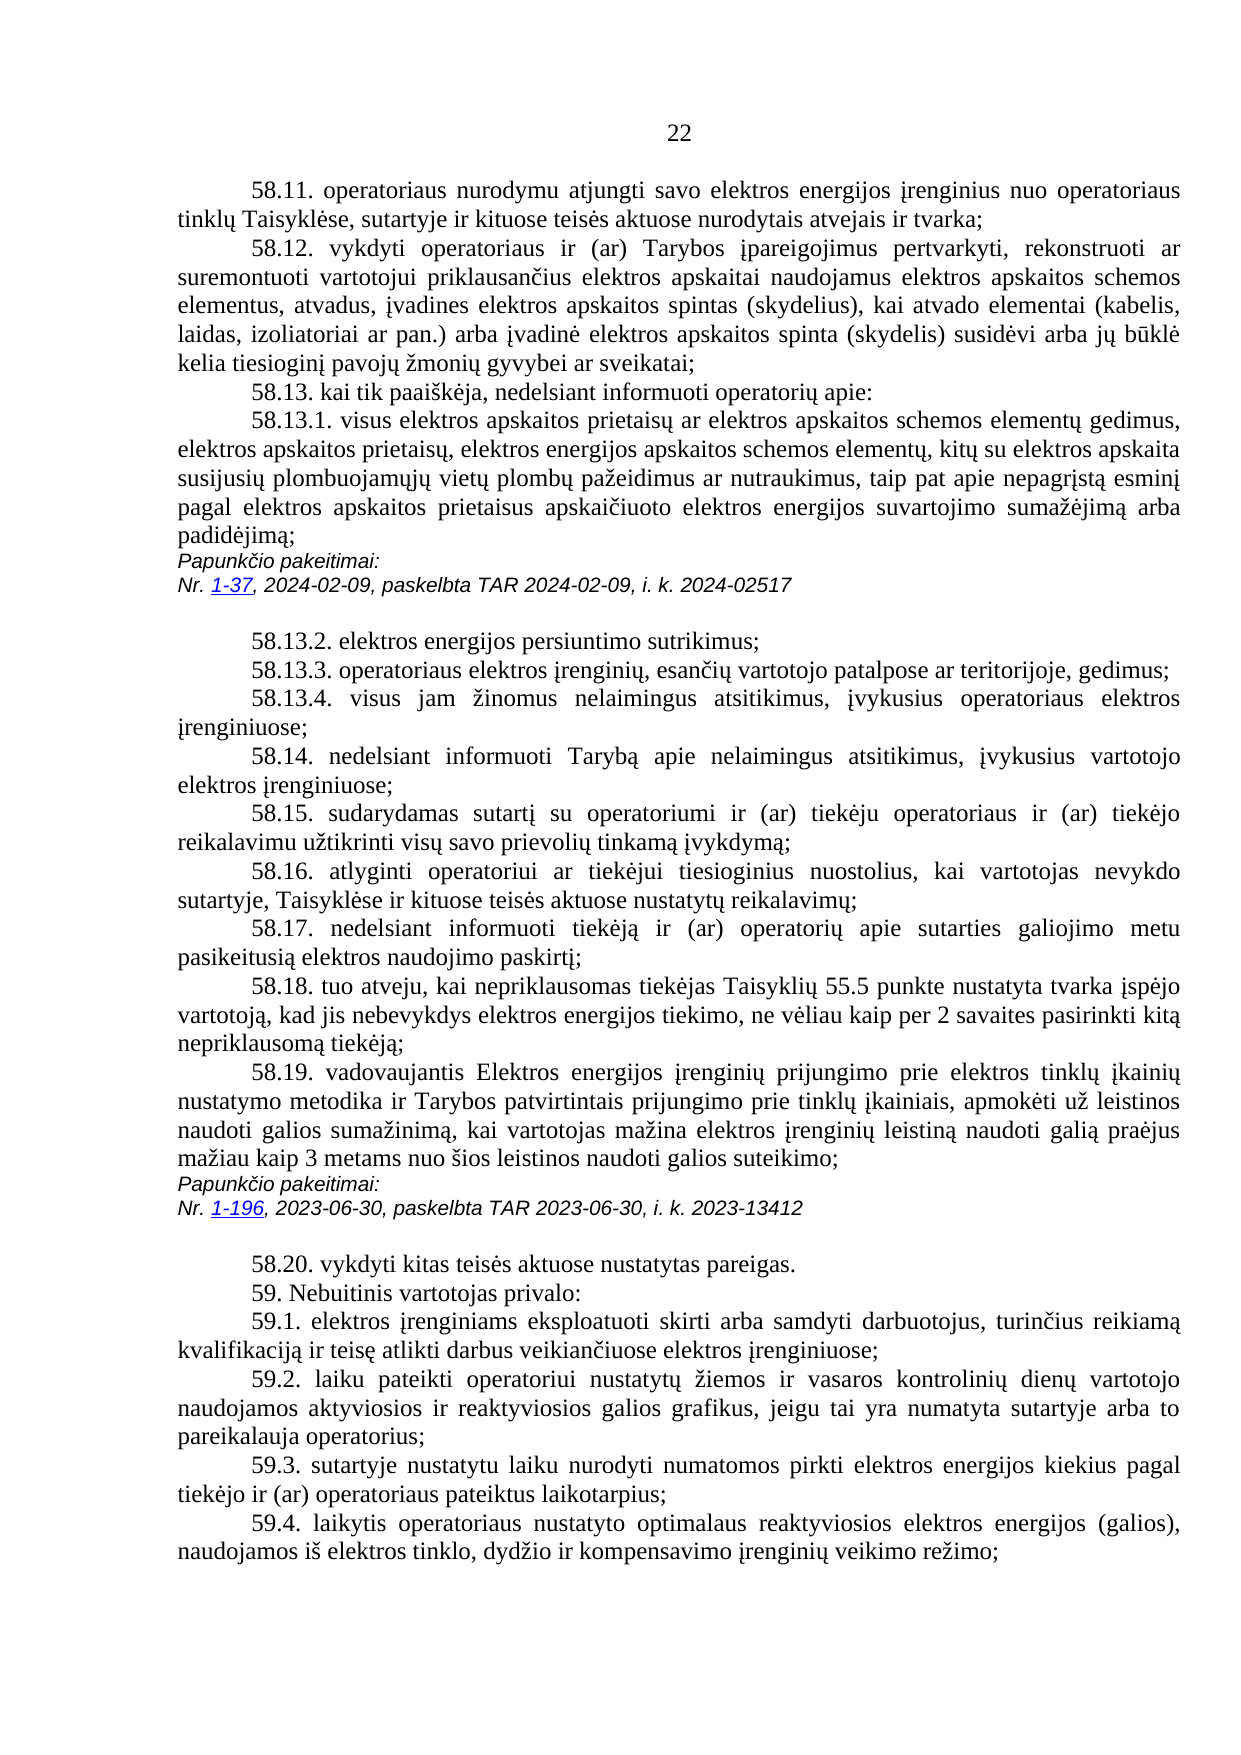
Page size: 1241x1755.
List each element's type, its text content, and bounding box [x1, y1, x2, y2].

text Nr. 1-37, 2024-02-09, paskelbta TAR 2024-02-09, i. k. 2024-02517 [177, 573, 1181, 597]
text 59.4. laikytis operatoriaus nustatyto optimalaus reaktyviosios elektros energijos (galios), naudojamos iš elektros tinklo, dydžio ir kompensavimo įrenginių veikimo režimo; [177, 1508, 1181, 1565]
text 58.14. nedelsiant informuoti Tarybą apie nelaimingus atsitikimus, įvykusius vartotojo elektros įrenginiuose; [177, 741, 1181, 798]
text 58.17. nedelsiant informuoti tiekėją ir (ar) operatorių apie sutarties galiojimo metu pasikeitusią elektros naudojimo paskirtį; [177, 913, 1181, 971]
text 59. Nebuitinis vartotojas privalo: [177, 1278, 1181, 1306]
text 59.2. laiku pateikti operatoriui nustatytų žiemos ir vasaros kontrolinių dienų vartotojo naudojamos aktyviosios ir reaktyviosios galios grafikus, jeigu tai yra numatyta sutartyje arba to pareikalauja operatorius; [177, 1364, 1181, 1450]
text 58.11. operatoriaus nurodymu atjungti savo elektros energijos įrenginius nuo operatoriaus tinklų Taisyklėse, sutartyje ir kituose teisės aktuose nurodytais atvejais ir tvarka; [177, 176, 1181, 233]
text 58.15. sudarydamas sutartį su operatoriumi ir (ar) tiekėju operatoriaus ir (ar) tiekėjo reikalavimu užtikrinti visų savo prievolių tinkamą įvykdymą; [177, 798, 1181, 856]
text 58.13.3. operatoriaus elektros įrenginių, esančių vartotojo patalpose ar teritorijoje, gedimus; [177, 655, 1181, 683]
text 59.3. sutartyje nustatytu laiku nurodyti numatomos pirkti elektros energijos kiekius pagal tiekėjo ir (ar) operatoriaus pateiktus laikotarpius; [177, 1450, 1181, 1508]
text 58.13.2. elektros energijos persiuntimo sutrikimus; [177, 626, 1181, 655]
text 58.19. vadovaujantis Elektros energijos įrenginių prijungimo prie elektros tinklų įkainių nustatymo metodika ir Tarybos patvirtintais prijungimo prie tinklų įkainiais, apmokėti už leistinos naudoti galios sumažinimą, kai vartotojas mažina elektros įrenginių leistiną naudoti galią praėjus mažiau kaip 3 metams nuo šios leistinos naudoti galios suteikimo; [177, 1057, 1181, 1172]
text 58.13.4. visus jam žinomus nelaimingus atsitikimus, įvykusius operatoriaus elektros įrenginiuose; [177, 683, 1181, 741]
text 58.13. kai tik paaiškėja, nedelsiant informuoti operatorių apie: [177, 377, 1181, 406]
text Papunkčio pakeitimai: [177, 1172, 1181, 1196]
text 58.20. vykdyti kitas teisės aktuose nustatytas pareigas. [177, 1249, 1181, 1278]
text Papunkčio pakeitimai: [177, 549, 1181, 573]
text 59.1. elektros įrenginiams eksploatuoti skirti arba samdyti darbuotojus, turinčius reikiamą kvalifikaciją ir teisę atlikti darbus veikiančiuose elektros įrenginiuose; [177, 1306, 1181, 1364]
text 58.13.1. visus elektros apskaitos prietaisų ar elektros apskaitos schemos elementų gedimus, elektros apskaitos prietaisų, elektros energijos apskaitos schemos elementų, kitų su elektros apskaita susijusių plombuojamųjų vietų plombų pažeidimus ar nutraukimus, taip pat apie nepagrįstą esminį pagal elektros apskaitos prietaisus apskaičiuoto elektros energijos suvartojimo sumažėjimą arba padidėjimą; [177, 406, 1181, 549]
text 58.18. tuo atveju, kai nepriklausomas tiekėjas Taisyklių 55.5 punkte nustatyta tvarka įspėjo vartotoją, kad jis nebevykdys elektros energijos tiekimo, ne vėliau kaip per 2 savaites pasirinkti kitą nepriklausomą tiekėją; [177, 971, 1181, 1057]
text 58.16. atlyginti operatoriui ar tiekėjui tiesioginius nuostolius, kai vartotojas nevykdo sutartyje, Taisyklėse ir kituose teisės aktuose nustatytų reikalavimų; [177, 856, 1181, 913]
text 58.12. vykdyti operatoriaus ir (ar) Tarybos įpareigojimus pertvarkyti, rekonstruoti ar suremontuoti vartotojui priklausančius elektros apskaitai naudojamus elektros apskaitos schemos elementus, atvadus, įvadines elektros apskaitos spintas (skydelius), kai atvado elementai (kabelis, laidas, izoliatoriai ar pan.) arba įvadinė elektros apskaitos spinta (skydelis) susidėvi arba jų būklė kelia tiesioginį pavojų žmonių gyvybei ar sveikatai; [177, 233, 1181, 377]
text Nr. 1-196, 2023-06-30, paskelbta TAR 2023-06-30, i. k. 2023-13412 [177, 1196, 1181, 1220]
